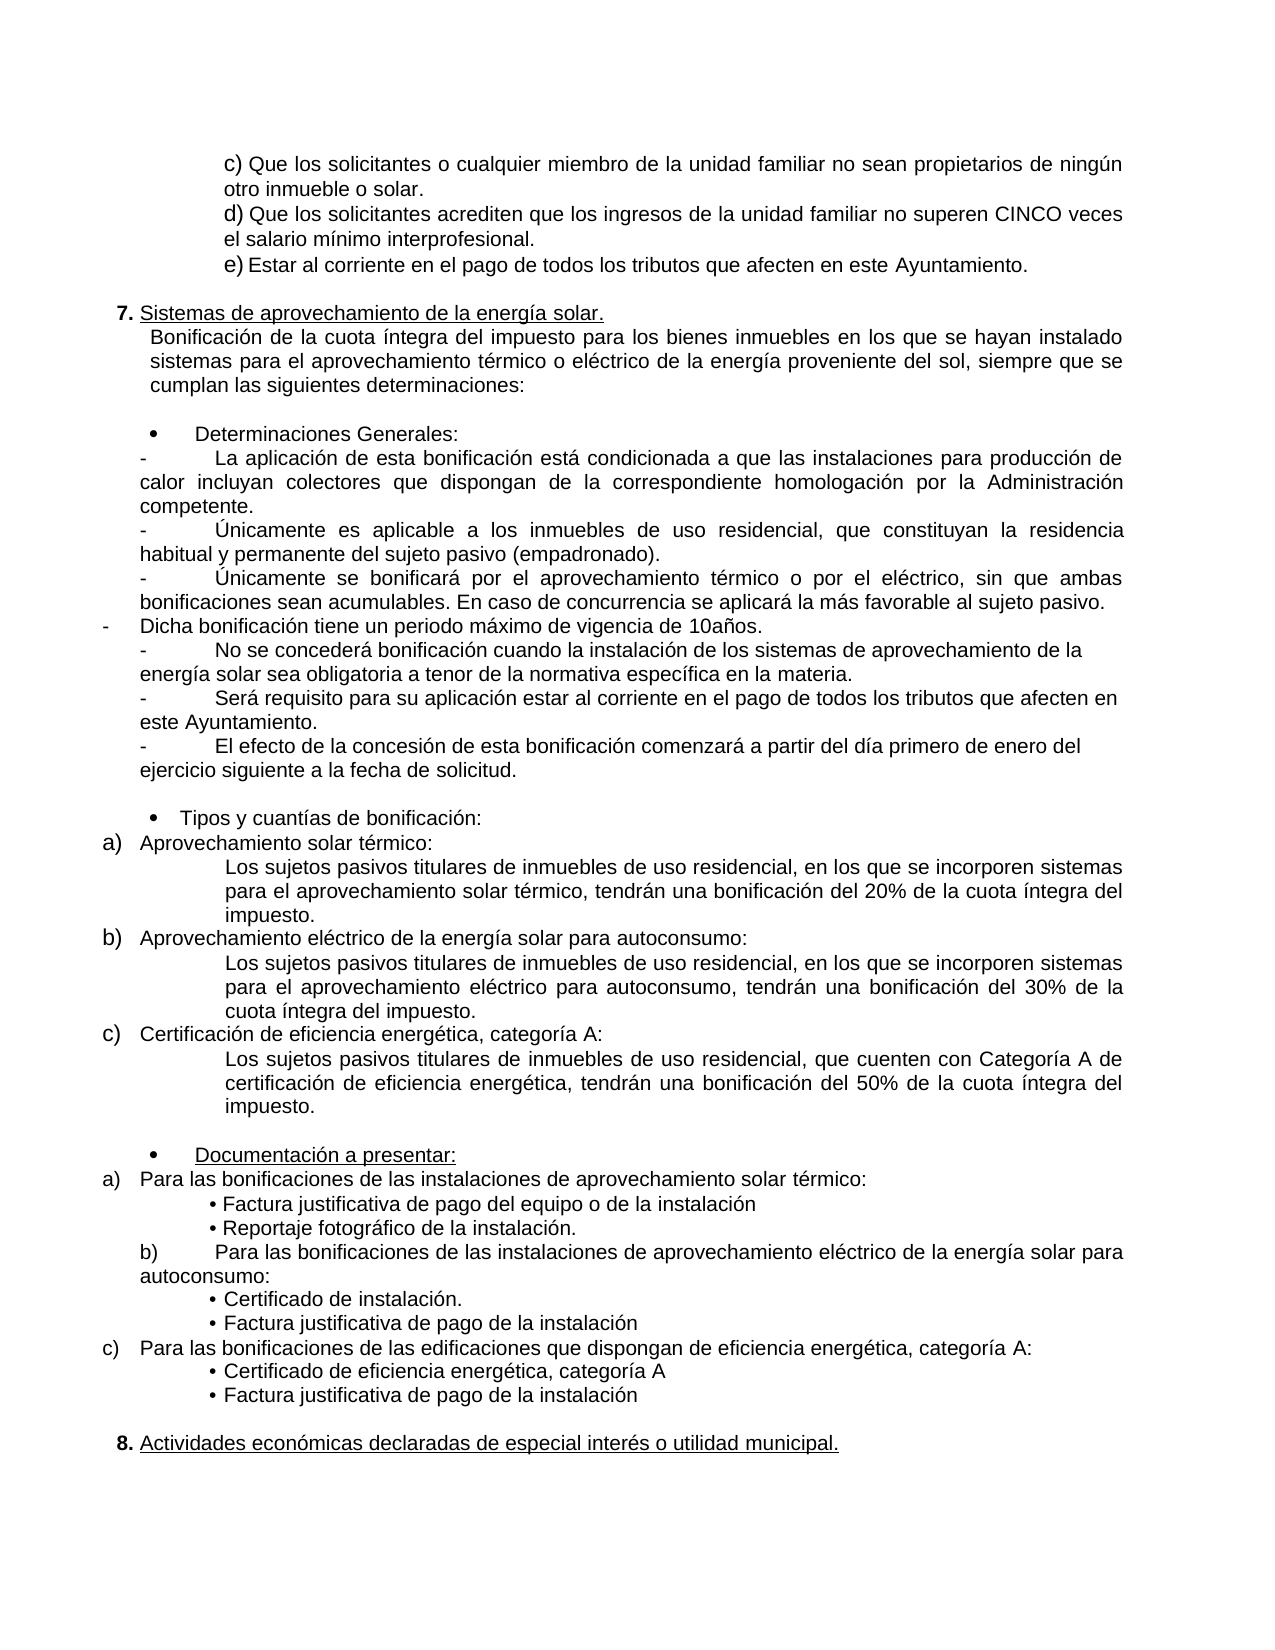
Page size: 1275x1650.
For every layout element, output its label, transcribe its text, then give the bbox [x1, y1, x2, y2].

list Factura justificativa de pago del equipo o de la instalación [209, 1192, 1137, 1216]
text Bonificación de la cuota íntegra del impuesto para los bienes inmuebles en los que se hayan instalado sistemas para el aprovechamiento térmico o eléctrico de la energía proveniente del sol, siempre que se cumplan las siguientes determinaciones: [150, 325, 1124, 397]
list Reportaje fotográfico de la instalación. [209, 1216, 1137, 1239]
list Aprovechamiento solar térmico: [102, 831, 1137, 855]
list Documentación a presentar: [150, 1142, 1137, 1168]
list Aprovechamiento eléctrico de la energía solar para autoconsumo: [102, 927, 1137, 951]
list Certificación de eficiencia energética, categoría A: [102, 1022, 1137, 1046]
text Los sujetos pasivos titulares de inmuebles de uso residencial, que cuenten con Categoría A de certificación de eficiencia energética, tendrán una bonificación del 50% de la cuota íntegra del impuesto. [225, 1046, 1124, 1118]
list Tipos y cuantías de bonificación: [150, 806, 1137, 831]
list Para las bonificaciones de las edificaciones que dispongan de eficiencia energética, categoría A: [102, 1335, 1137, 1359]
list Que los solicitantes acrediten que los ingresos de la unidad familiar no superen CINCO veces el salario mínimo interprofesional. [224, 200, 1124, 251]
list Será requisito para su aplicación estar al corriente en el pago de todos los tributos que afecten en este Ayuntamiento. [139, 686, 1124, 734]
list Certificado de instalación. [209, 1287, 1137, 1311]
list El efecto de la concesión de esta bonificación comenzará a partir del día primero de enero del ejercicio siguiente a la fecha de solicitud. [139, 734, 1124, 782]
list Que los solicitantes o cualquier miembro de la unidad familiar no sean propietarios de ningún otro inmueble o solar. [224, 150, 1124, 200]
list Únicamente se bonificará por el aprovechamiento térmico o por el eléctrico, sin que ambas bonificaciones sean acumulables. En caso de concurrencia se aplicará la más favorable al sujeto pasivo. [139, 566, 1124, 614]
list Únicamente es aplicable a los inmuebles de uso residencial, que constituyan la residencia habitual y permanente del sujeto pasivo (empadronado). [139, 518, 1124, 566]
list Factura justificativa de pago de la instalación [209, 1383, 1137, 1407]
list No se concederá bonificación cuando la instalación de los sistemas de aprovechamiento de la energía solar sea obligatoria a tenor de la normativa específica en la materia. [139, 638, 1124, 686]
list Estar al corriente en el pago de todos los tributos que afecten en este Ayuntamiento. [224, 251, 1137, 277]
list Para las bonificaciones de las instalaciones de aprovechamiento eléctrico de la energía solar para autoconsumo: [139, 1239, 1124, 1287]
list Determinaciones Generales: [150, 421, 1137, 446]
list Sistemas de aprovechamiento de la energía solar. [116, 301, 1137, 325]
list Para las bonificaciones de las instalaciones de aprovechamiento solar térmico: [102, 1168, 1137, 1191]
list Dicha bonificación tiene un periodo máximo de vigencia de 10años. [102, 614, 1137, 638]
list La aplicación de esta bonificación está condicionada a que las instalaciones para producción de calor incluyan colectores que dispongan de la correspondiente homologación por la Administración competente. [139, 446, 1124, 518]
list Factura justificativa de pago de la instalación [209, 1311, 1137, 1335]
text Los sujetos pasivos titulares de inmuebles de uso residencial, en los que se incorporen sistemas para el aprovechamiento solar térmico, tendrán una bonificación del 20% de la cuota íntegra del impuesto. [225, 855, 1124, 927]
list Certificado de eficiencia energética, categoría A [209, 1359, 1137, 1383]
text Los sujetos pasivos titulares de inmuebles de uso residencial, en los que se incorporen sistemas para el aprovechamiento eléctrico para autoconsumo, tendrán una bonificación del 30% de la cuota íntegra del impuesto. [225, 951, 1124, 1022]
list Actividades económicas declaradas de especial interés o utilidad municipal. [116, 1431, 1137, 1455]
